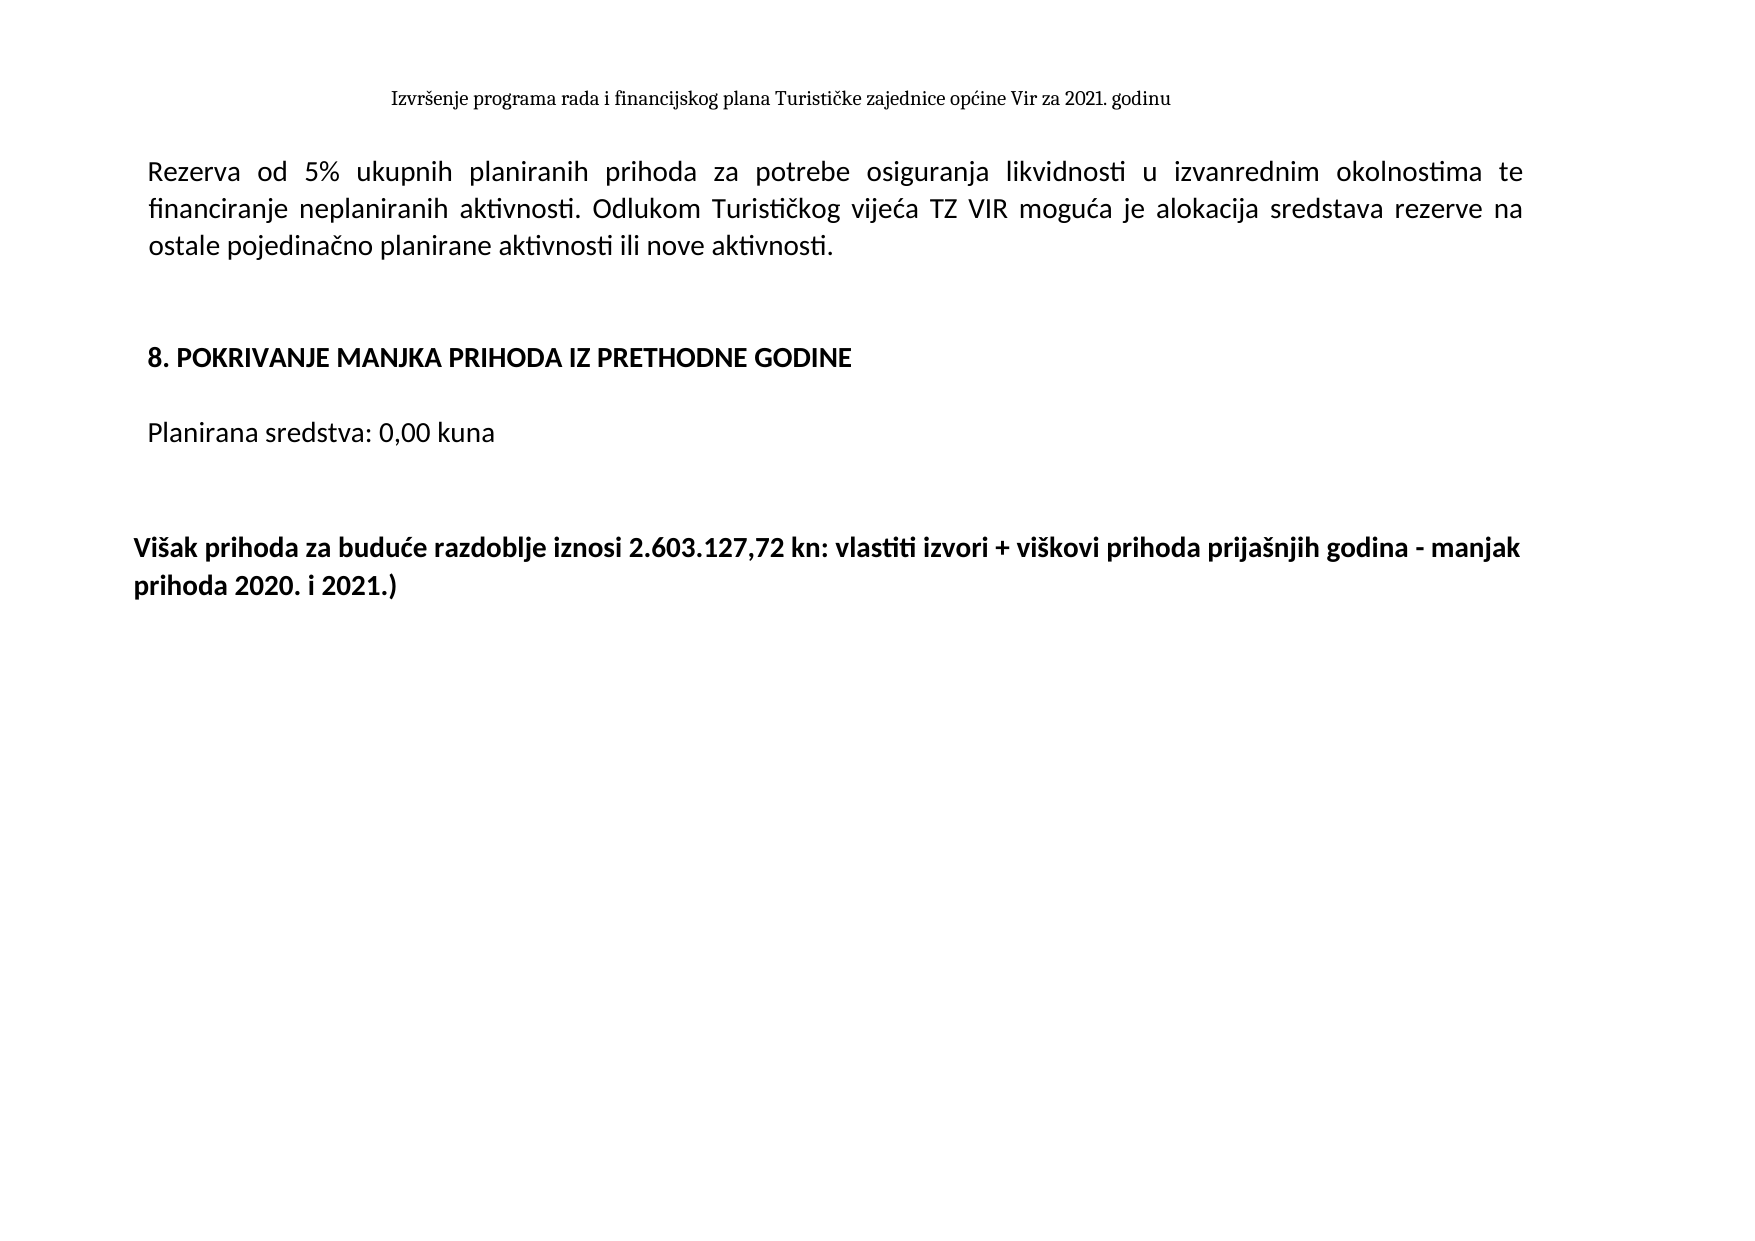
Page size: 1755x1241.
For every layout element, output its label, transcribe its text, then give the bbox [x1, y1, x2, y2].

table_cell [638, 1036, 772, 1076]
table_cell [638, 1076, 772, 1114]
table_cell [1317, 1036, 1465, 1076]
table_cell [133, 998, 222, 1036]
text Višak prihoda za buduće razdoblje iznosi 2.603.127,72 kn: vlastiti izvori + viškovi prihoda prijašnjih godina - manjak prihoda 2020. i 2021.) [133, 529, 1525, 602]
table_cell [1317, 1076, 1465, 1114]
table_cell [773, 998, 981, 1036]
table_cell [773, 1076, 981, 1114]
table_cell [981, 1076, 1127, 1114]
table_cell [1127, 958, 1317, 997]
subtitle 8. POKRIVANJE MANJKA PRIHODA IZ PRETHODNE GODINE [147, 339, 1525, 375]
table_cell [133, 958, 222, 997]
table_header [981, 919, 1127, 958]
table_cell [1317, 998, 1465, 1036]
table_cell [1127, 1036, 1317, 1076]
table_cell [1528, 1076, 1630, 1114]
table_cell [1528, 958, 1630, 997]
table_cell [981, 1036, 1127, 1076]
table_header [1528, 919, 1630, 958]
table_cell [223, 998, 638, 1036]
table_cell [638, 998, 772, 1036]
table_header [133, 919, 222, 958]
table_cell [1465, 1076, 1528, 1114]
table_cell [133, 1076, 222, 1114]
table_cell [1127, 1076, 1317, 1114]
table_cell [981, 998, 1127, 1036]
table_cell [223, 958, 638, 997]
table_cell [638, 958, 772, 997]
subtitle Rezerva od 5% ukupnih planiranih prihoda za potrebe osiguranja likvidnosti u izvanrednim okolnostima te financiranje neplaniranih aktivnosti. Odlukom Turističkog vijeća TZ VIR moguća je alokacija sredstava rezerve na ostale pojedinačno planirane aktivnosti ili nove aktivnosti. [147, 153, 1525, 263]
table_cell [1317, 958, 1465, 997]
table_header [223, 919, 638, 958]
table_cell [1127, 998, 1317, 1036]
table_cell [773, 958, 981, 997]
table_cell [223, 1076, 638, 1114]
table_cell [133, 1036, 222, 1076]
table_header [638, 919, 772, 958]
table_header [1465, 919, 1528, 958]
subtitle Planirana sredstva: 0,00 kuna [147, 414, 1525, 450]
table_header [773, 919, 981, 958]
table_cell [1465, 1036, 1528, 1076]
table_cell [223, 1036, 638, 1076]
table_cell [981, 958, 1127, 997]
table_header [1317, 919, 1465, 958]
table_cell [1465, 998, 1528, 1036]
table_cell [773, 1036, 981, 1076]
table_cell [1465, 958, 1528, 997]
table_cell [1528, 1036, 1630, 1076]
table_cell [1528, 998, 1630, 1036]
table_header [1127, 919, 1317, 958]
